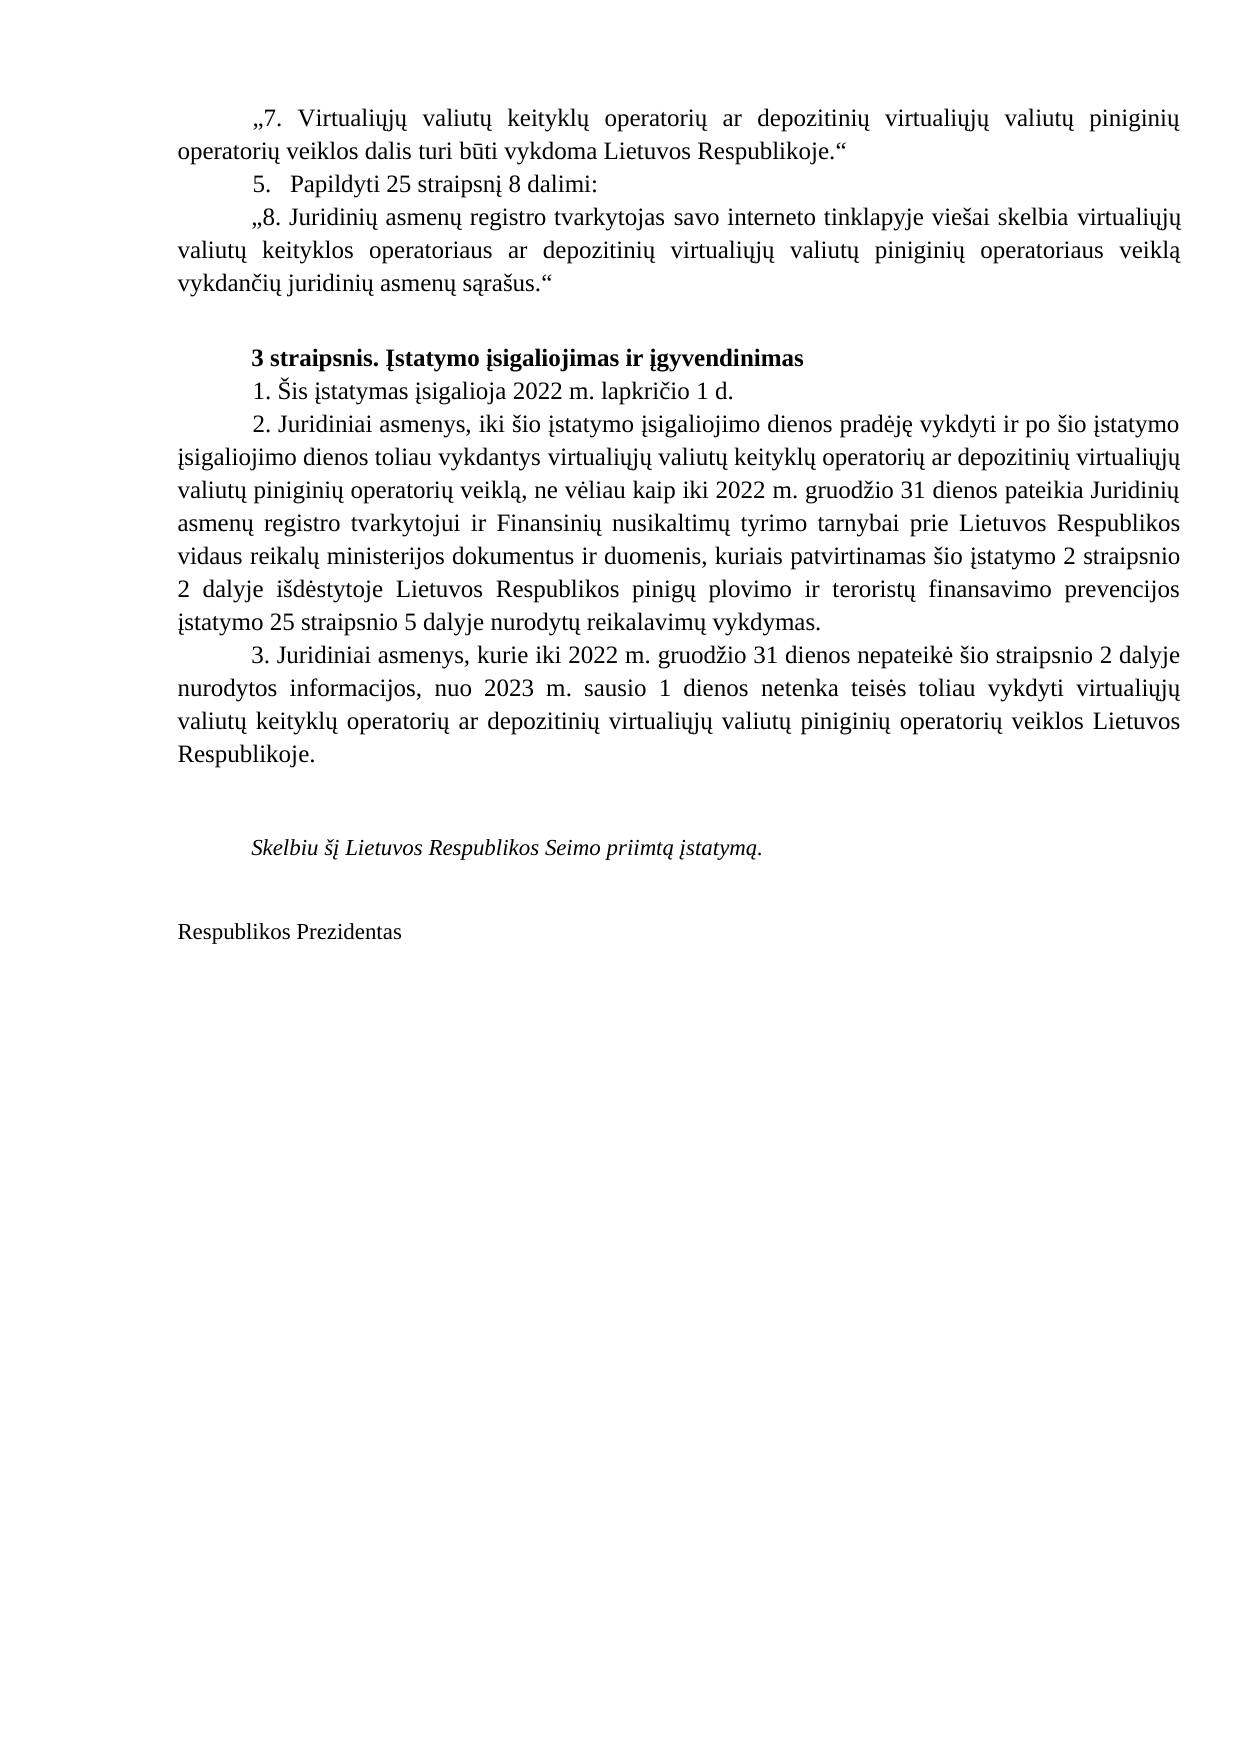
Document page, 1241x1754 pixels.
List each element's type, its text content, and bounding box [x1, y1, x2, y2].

text 2. Juridiniai asmenys, iki šio įstatymo įsigaliojimo dienos pradėję vykdyti ir po šio įstatymo įsigaliojimo dienos toliau vykdantys virtualiųjų valiutų keityklų operatorių ar depozitinių virtualiųjų valiutų piniginių operatorių veiklą, ne vėliau kaip iki 2022 m. gruodžio 31 dienos pateikia Juridinių asmenų registro tvarkytojui ir Finansinių nusikaltimų tyrimo tarnybai prie Lietuvos Respublikos vidaus reikalų ministerijos dokumentus ir duomenis, kuriais patvirtinamas šio įstatymo 2 straipsnio 2 dalyje išdėstytoje Lietuvos Respublikos pinigų plovimo ir teroristų finansavimo prevencijos įstatymo 25 straipsnio 5 dalyje nurodytų reikalavimų vykdymas. [177, 409, 1181, 636]
text „8. Juridinių asmenų registro tvarkytojas savo interneto tinklapyje viešai skelbia virtualiųjų valiutų keityklos operatoriaus ar depozitinių virtualiųjų valiutų piniginių operatoriaus veiklą vykdančių juridinių asmenų sąrašus.“ [177, 202, 1181, 297]
text Skelbiu šį Lietuvos Respublikos Seimo priimtą įstatymą. [177, 834, 1181, 861]
text Respublikos Prezidentas [177, 918, 1181, 944]
text 3. Juridiniai asmenys, kurie iki 2022 m. gruodžio 31 dienos nepateikė šio straipsnio 2 dalyje nurodytos informacijos, nuo 2023 m. sausio 1 dienos netenka teisės toliau vykdyti virtualiųjų valiutų keityklų operatorių ar depozitinių virtualiųjų valiutų piniginių operatorių veiklos Lietuvos Respublikoje. [177, 640, 1181, 768]
text 3 straipsnis. Įstatymo įsigaliojimas ir įgyvendinimas [251, 343, 1181, 372]
text 5. Papildyti 25 straipsnį 8 dalimi: [252, 169, 1181, 198]
text „7. Virtualiųjų valiutų keityklų operatorių ar depozitinių virtualiųjų valiutų piniginių operatorių veiklos dalis turi būti vykdoma Lietuvos Respublikoje.“ [177, 103, 1181, 165]
text 1. Šis įstatymas įsigalioja 2022 m. lapkričio 1 d. [177, 376, 1181, 405]
